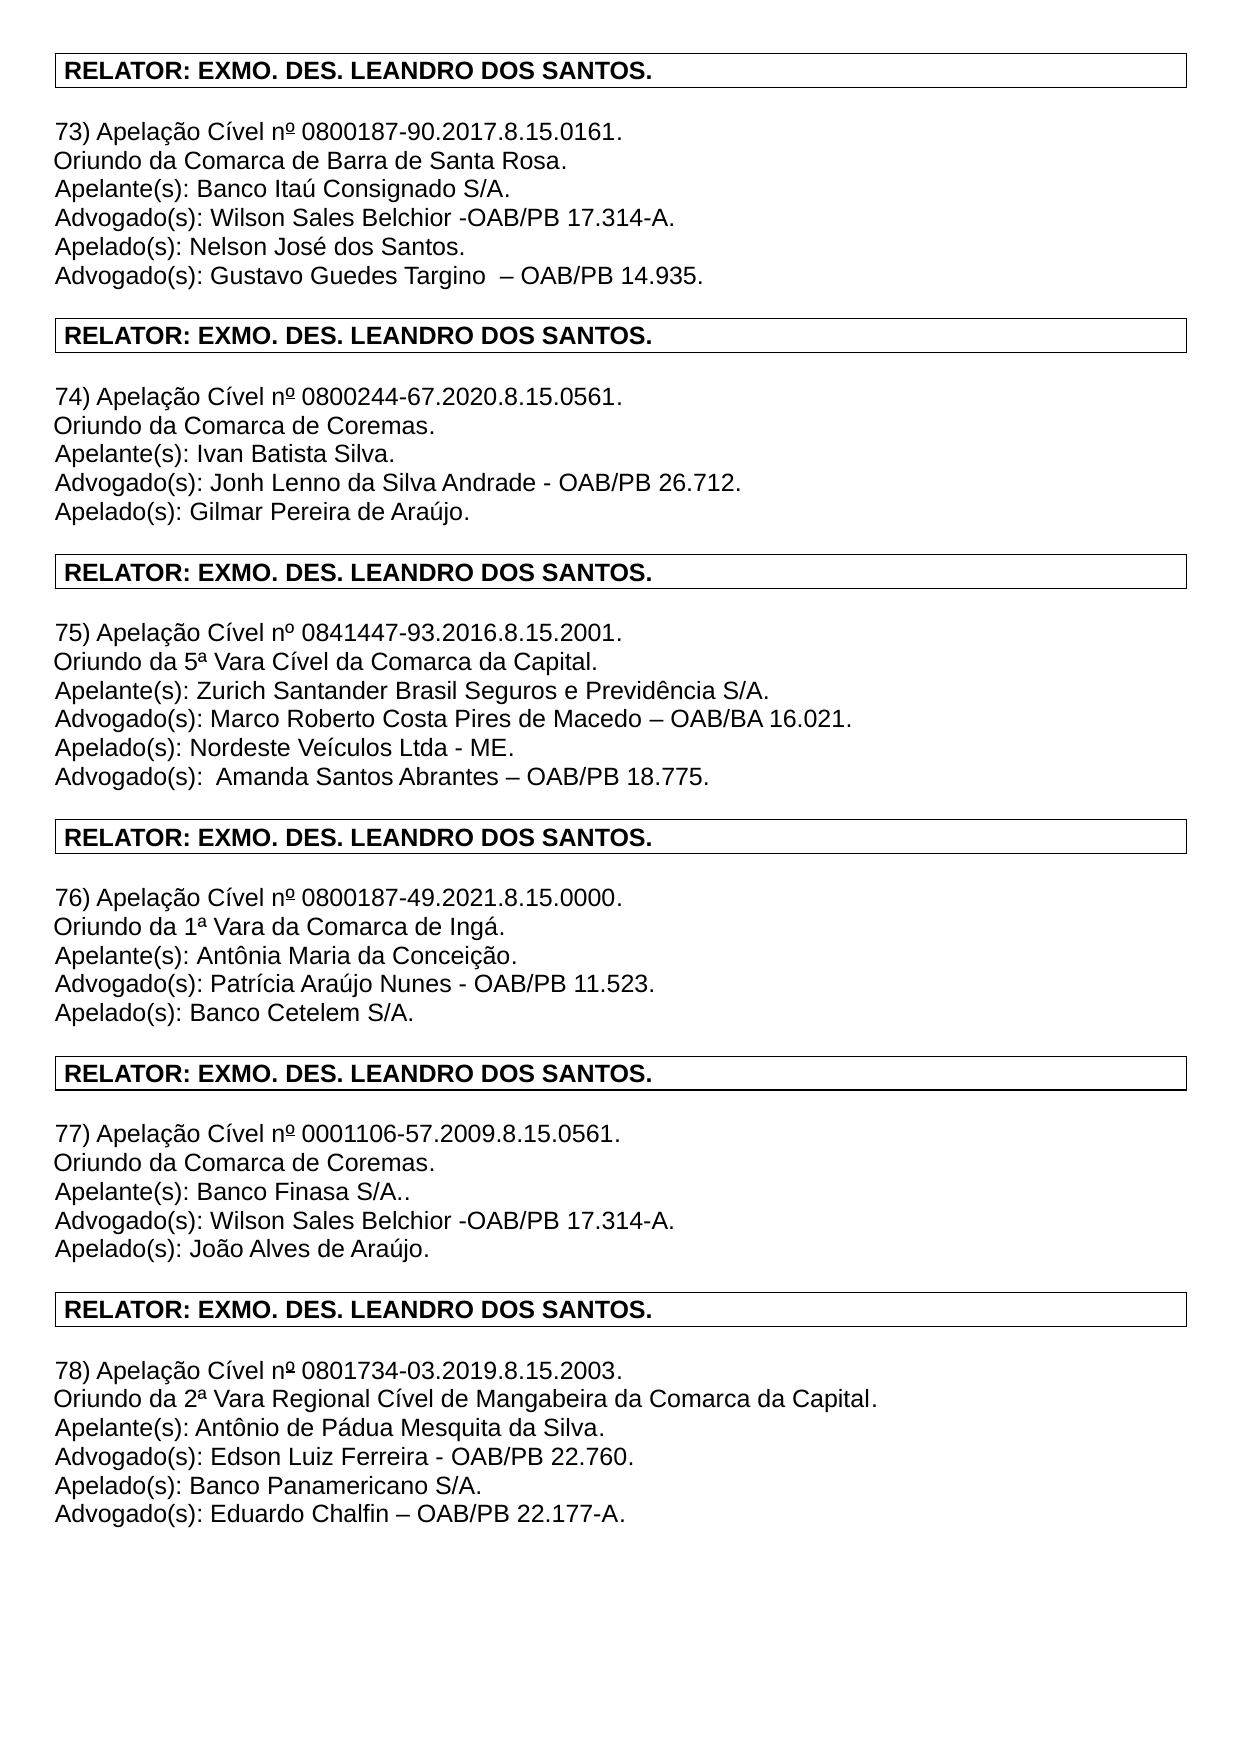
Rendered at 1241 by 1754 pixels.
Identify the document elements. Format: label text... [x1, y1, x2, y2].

text 75) Apelação Cível nº 0841447-93.2016.8.15.2001. [54, 618, 1187, 647]
text Advogado(s): Gustavo Guedes Targino – OAB/PB 14.935. [54, 261, 1187, 289]
text 76) Apelação Cível nº 0800187-49.2021.8.15.0000. [54, 883, 1187, 912]
text Advogado(s): Wilson Sales Belchior -OAB/PB 17.314-A. [54, 203, 1187, 232]
text Apelante(s): Ivan Batista Silva. [54, 439, 1187, 468]
text Advogado(s): Eduardo Chalfin – OAB/PB 22.177-A. [54, 1499, 1187, 1528]
text Advogado(s): Patrícia Araújo Nunes - OAB/PB 11.523. [54, 969, 1187, 998]
text Advogado(s): Wilson Sales Belchior -OAB/PB 17.314-A. [54, 1206, 1187, 1234]
text Advogado(s): Jonh Lenno da Silva Andrade - OAB/PB 26.712. [54, 468, 1187, 497]
text 73) Apelação Cível nº 0800187-90.2017.8.15.0161. [54, 117, 1187, 146]
text Oriundo da 5ª Vara Cível da Comarca da Capital. [53, 647, 1187, 676]
text Apelado(s): Gilmar Pereira de Araújo. [54, 497, 1187, 526]
text 78) Apelação Cível nº 0801734-03.2019.8.15.2003. [54, 1356, 1187, 1384]
text Oriundo da Comarca de Barra de Santa Rosa. [53, 146, 1187, 174]
text RELATOR: EXMO. DES. LEANDRO DOS SANTOS. [56, 54, 1186, 87]
text Apelado(s): João Alves de Araújo. [54, 1234, 1187, 1263]
text RELATOR: EXMO. DES. LEANDRO DOS SANTOS. [56, 319, 1186, 352]
text 77) Apelação Cível nº 0001106-57.2009.8.15.0561. [54, 1119, 1187, 1148]
text Apelado(s): Banco Panamericano S/A. [54, 1471, 1187, 1499]
text RELATOR: EXMO. DES. LEANDRO DOS SANTOS. [56, 1057, 1186, 1089]
text Apelado(s): Nelson José dos Santos. [54, 232, 1187, 261]
text Apelante(s): Antônia Maria da Conceição. [54, 941, 1187, 969]
text 74) Apelação Cível nº 0800244-67.2020.8.15.0561. [54, 382, 1187, 411]
text Advogado(s): Edson Luiz Ferreira - OAB/PB 22.760. [54, 1442, 1187, 1471]
text Oriundo da Comarca de Coremas. [53, 1148, 1187, 1177]
text RELATOR: EXMO. DES. LEANDRO DOS SANTOS. [56, 1293, 1186, 1326]
text Apelado(s): Nordeste Veículos Ltda - ME. [54, 733, 1187, 762]
text Advogado(s): Amanda Santos Abrantes – OAB/PB 18.775. [54, 762, 1187, 791]
text Oriundo da 1ª Vara da Comarca de Ingá. [53, 912, 1187, 941]
text Apelante(s): Banco Finasa S/A.. [54, 1177, 1187, 1206]
text Apelante(s): Banco Itaú Consignado S/A. [54, 174, 1187, 203]
text RELATOR: EXMO. DES. LEANDRO DOS SANTOS. [56, 555, 1186, 588]
text Advogado(s): Marco Roberto Costa Pires de Macedo – OAB/BA 16.021. [54, 704, 1187, 733]
text Apelante(s): Zurich Santander Brasil Seguros e Previdência S/A. [54, 676, 1187, 704]
text Apelado(s): Banco Cetelem S/A. [54, 998, 1187, 1027]
text RELATOR: EXMO. DES. LEANDRO DOS SANTOS. [56, 820, 1186, 853]
text Apelante(s): Antônio de Pádua Mesquita da Silva. [54, 1413, 1187, 1442]
text Oriundo da Comarca de Coremas. [53, 411, 1187, 439]
text Oriundo da 2ª Vara Regional Cível de Mangabeira da Comarca da Capital. [53, 1384, 1187, 1413]
